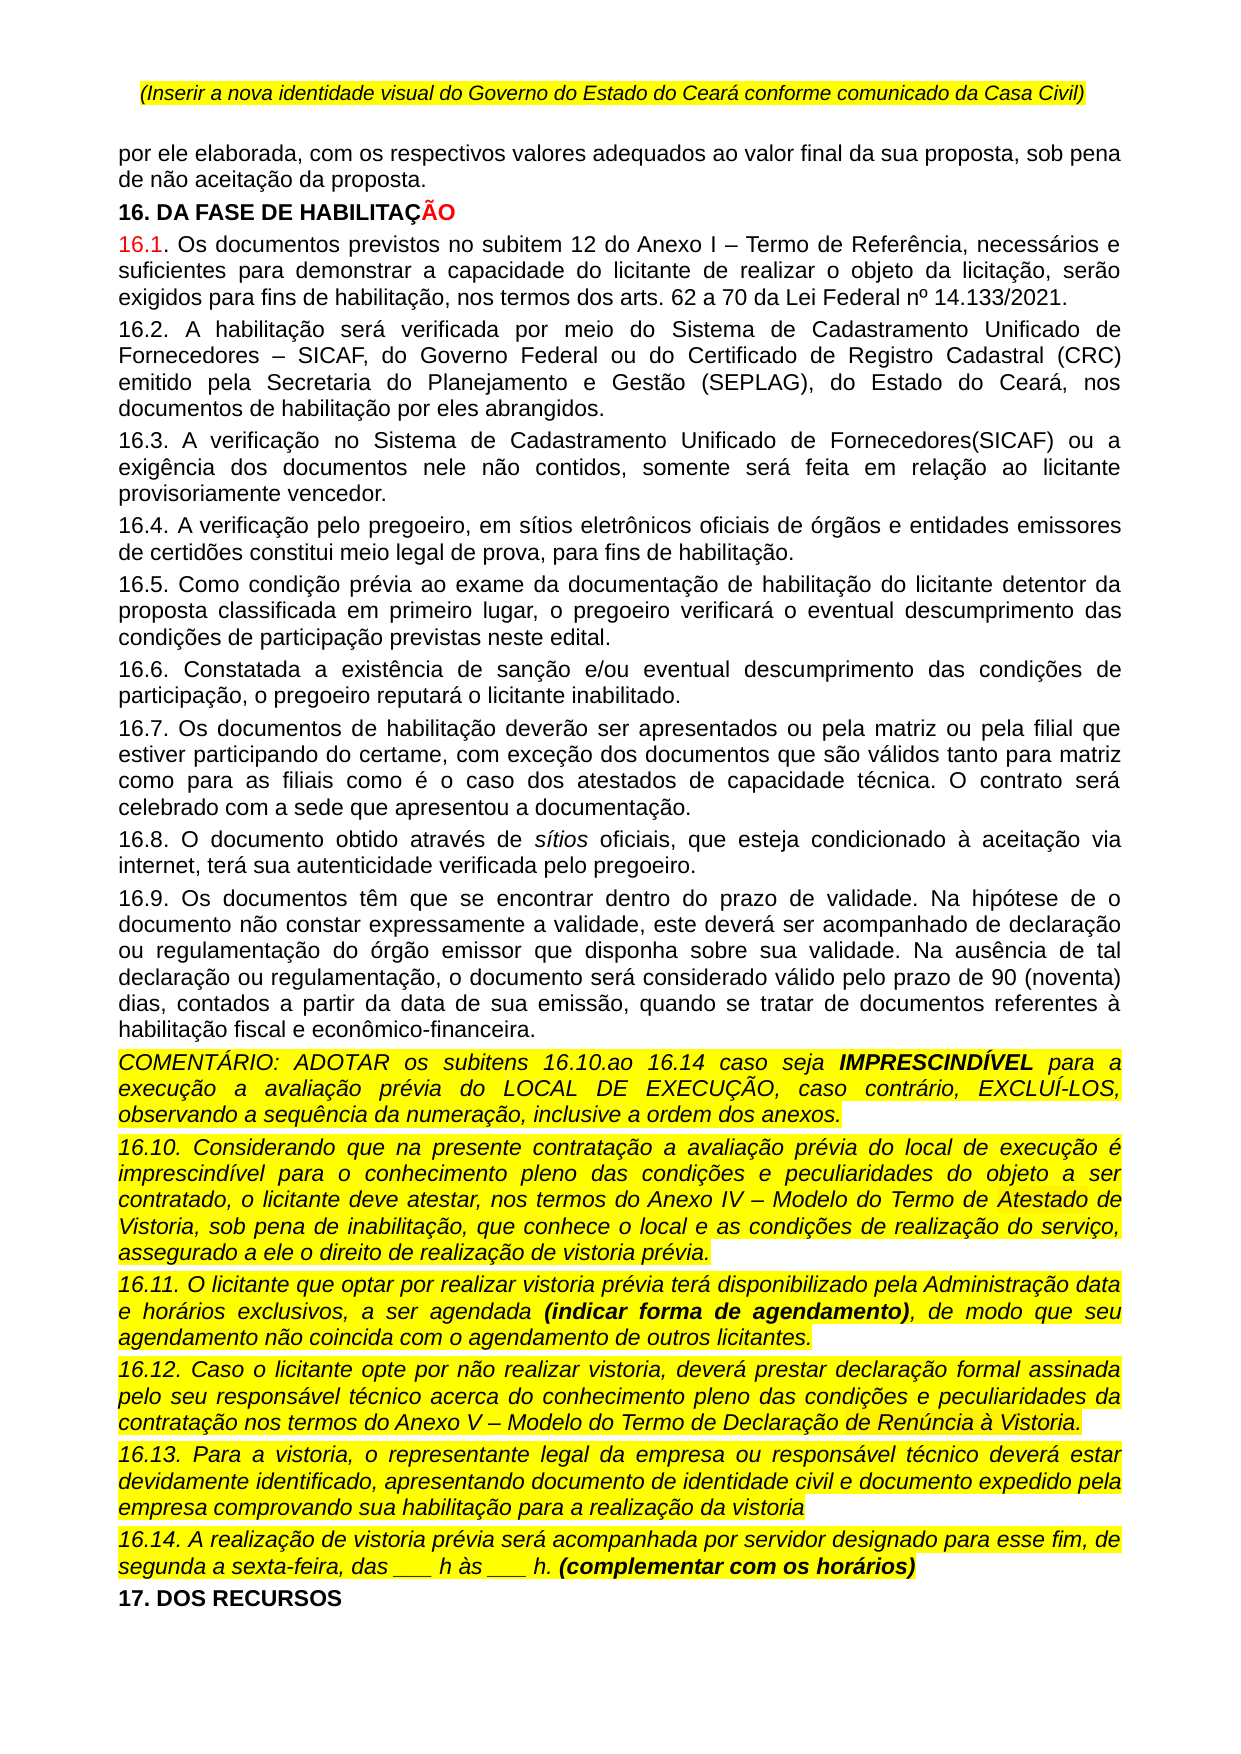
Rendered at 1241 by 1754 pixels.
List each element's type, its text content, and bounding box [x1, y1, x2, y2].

text 16.1. Os documentos previstos no subitem 12 do Anexo I – Termo de Referência, necessários e suficientes para demonstrar a capacidade do licitante de realizar o objeto da licitação, serão exigidos para fins de habilitação, nos termos dos arts. 62 a 70 da Lei Federal nº 14.133/2021. [118, 231, 1122, 310]
text 17. DOS RECURSOS [118, 1585, 1122, 1611]
text 16.6. Constatada a existência de sanção e/ou eventual descumprimento das condições de participação, o pregoeiro reputará o licitante inabilitado. [118, 656, 1122, 708]
text 16.13. Para a vistoria, o representante legal da empresa ou responsável técnico deverá estar devidamente identificado, apresentando documento de identidade civil e documento expedido pela empresa comprovando sua habilitação para a realização da vistoria [118, 1441, 1122, 1520]
text 16.9. Os documentos têm que se encontrar dentro do prazo de validade. Na hipótese de o documento não constar expressamente a validade, este deverá ser acompanhado de declaração ou regulamentação do órgão emissor que disponha sobre sua validade. Na ausência de tal declaração ou regulamentação, o documento será considerado válido pelo prazo de 90 (noventa) dias, contados a partir da data de sua emissão, quando se tratar de documentos referentes à habilitação fiscal e econômico-financeira. [118, 884, 1122, 1043]
text 16.3. A verificação no Sistema de Cadastramento Unificado de Fornecedores(SICAF) ou a exigência dos documentos nele não contidos, somente será feita em relação ao licitante provisoriamente vencedor. [118, 427, 1122, 506]
text 16.14. A realização de vistoria prévia será acompanhada por servidor designado para esse fim, de segunda a sexta-feira, das ___ h às ___ h. (complementar com os horários) [118, 1526, 1122, 1579]
text 16.11. O licitante que optar por realizar vistoria prévia terá disponibilizado pela Administração data e horários exclusivos, a ser agendada (indicar forma de agendamento), de modo que seu agendamento não coincida com o agendamento de outros licitantes. [118, 1271, 1122, 1350]
text 16.4. A verificação pelo pregoeiro, em sítios eletrônicos oficiais de órgãos e entidades emissores de certidões constitui meio legal de prova, para fins de habilitação. [118, 512, 1122, 565]
text 16. DA FASE DE HABILITAÇÃO [118, 198, 1122, 225]
text 16.7. Os documentos de habilitação deverão ser apresentados ou pela matriz ou pela filial que estiver participando do certame, com exceção dos documentos que são válidos tanto para matriz como para as filiais como é o caso dos atestados de capacidade técnica. O contrato será celebrado com a sede que apresentou a documentação. [118, 714, 1122, 820]
text 16.5. Como condição prévia ao exame da documentação de habilitação do licitante detentor da proposta classificada em primeiro lugar, o pregoeiro verificará o eventual descumprimento das condições de participação previstas neste edital. [118, 571, 1122, 650]
text 16.10. Considerando que na presente contratação a avaliação prévia do local de execução é imprescindível para o conhecimento pleno das condições e peculiaridades do objeto a ser contratado, o licitante deve atestar, nos termos do Anexo IV – Modelo do Termo de Atestado de Vistoria, sob pena de inabilitação, que conhece o local e as condições de realização do serviço, assegurado a ele o direito de realização de vistoria prévia. [118, 1133, 1122, 1265]
text por ele elaborada, com os respectivos valores adequados ao valor final da sua proposta, sob pena de não aceitação da proposta. [118, 140, 1122, 193]
text COMENTÁRIO: ADOTAR os subitens 16.10.ao 16.14 caso seja IMPRESCINDÍVEL para a execução a avaliação prévia do LOCAL DE EXECUÇÃO, caso contrário, EXCLUÍ-LOS, observando a sequência da numeração, inclusive a ordem dos anexos. [118, 1048, 1122, 1128]
text 16.12. Caso o licitante opte por não realizar vistoria, deverá prestar declaração formal assinada pelo seu responsável técnico acerca do conhecimento pleno das condições e peculiaridades da contratação nos termos do Anexo V – Modelo do Termo de Declaração de Renúncia à Vistoria. [118, 1356, 1122, 1435]
text 16.8. O documento obtido através de sítios oficiais, que esteja condicionado à aceitação via internet, terá sua autenticidade verificada pelo pregoeiro. [118, 826, 1122, 878]
text 16.2. A habilitação será verificada por meio do Sistema de Cadastramento Unificado de Fornecedores – SICAF, do Governo Federal ou do Certificado de Registro Cadastral (CRC) emitido pela Secretaria do Planejamento e Gestão (SEPLAG), do Estado do Ceará, nos documentos de habilitação por eles abrangidos. [118, 316, 1122, 421]
